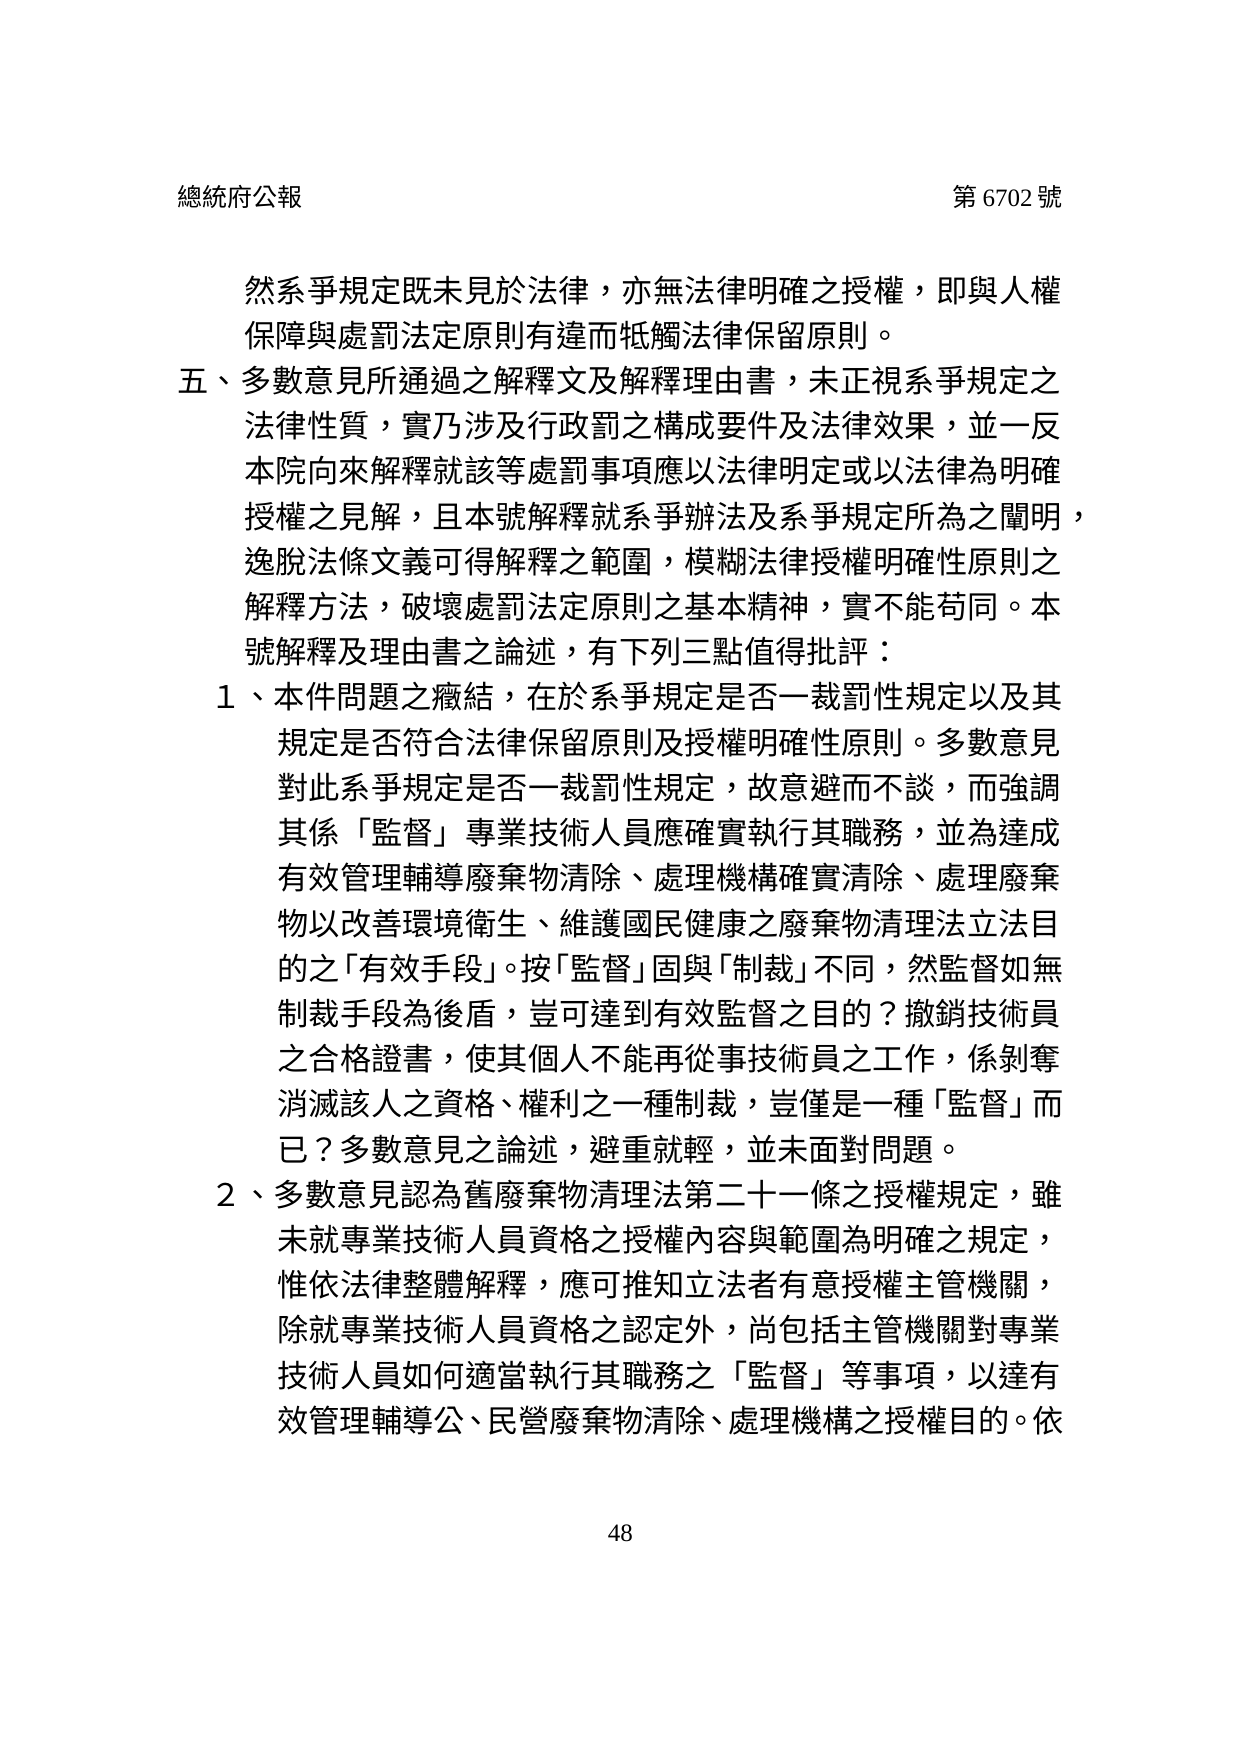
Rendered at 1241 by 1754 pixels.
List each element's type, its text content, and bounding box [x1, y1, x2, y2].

text 尤須注意者，對同一行為如採併罰機構及行為人（技術員）之處罰原則，以及同時賦予併罰刑罰及行政罰之法律效果者，基於保障人權及處罰法定原則之法治國原則之要求，即應以法律明定或以法律為明確之授權規定其構成要件及法律效果。廢棄物清除、處理機構違法或不當營運，致污染環境或危害人體健康，情節重大者，該機構除應受罰鍰之處罰外（舊廢棄物清理法第二十七條、第二十八條參照），主管機關並得撤銷其許可證（舊廢棄物清理法第十三條第五項、系爭辦法第三十條第一項第五款參照），如因而致人於死、致重傷或致危害人體健康導致疾病者，該機構如為法人或自然人，並科以罰金；法人之負責人並處徒刑並得併科罰金（舊廢棄物清理法第二十二條第三項參照）。如該機構之污染環境或危害人體健康致人於死、致重傷或致疾病之行為，係肇因於其受僱之清除、處理技術員之違法或不當之執行業務行為所致者，該受僱之技術員為行為人並應受徒刑及得併科罰金之處罰（舊廢棄物清理法第二十二條第三項參照）。如對該技術人員之行為除處以刑罰外，擬併罰以剝奪或消滅其資格、權利之行政罰者，由於涉及併罰原則之處罰效果，限制人民自由權利甚大，基於保障人權及處罰法定原則，即應如同對清除、處理機構之處罰規定一般，亦應以法律明定或以法律為明確之授權，始符合法律保留原則及法治國原則之要求。然系爭規定既未見於法律，亦無法律明確之授權，即與人權保障與處罰法定原則有違而牴觸法律保留原則。 [244, 266, 1063, 356]
text １、本件問題之癥結，在於系爭規定是否一裁罰性規定以及其規定是否符合法律保留原則及授權明確性原則。多數意見對此系爭規定是否一裁罰性規定，故意避而不談，而強調其係「監督」專業技術人員應確實執行其職務，並為達成有效管理輔導廢棄物清除、處理機構確實清除、處理廢棄物以改善環境衛生、維護國民健康之廢棄物清理法立法目的之「有效手段」。按「監督」固與「制裁」不同，然監督如無制裁手段為後盾，豈可達到有效監督之目的？撤銷技術員之合格證書，使其個人不能再從事技術員之工作，係剝奪、消滅該人之資格、權利之一種制裁，豈僅是一種「監督」而已？多數意見之論述，避重就輕，並未面對問題。 [210, 673, 1063, 1170]
text 五、多數意見所通過之解釋文及解釋理由書，未正視系爭規定之法律性質，實乃涉及行政罰之構成要件及法律效果，並一反本院向來解釋就該等處罰事項應以法律明定或以法律為明確授權之見解，且本號解釋就系爭辦法及系爭規定所為之闡明，逸脫法條文義可得解釋之範圍，模糊法律授權明確性原則之解釋方法，破壞處罰法定原則之基本精神，實不能苟同。本號解釋及理由書之論述，有下列三點值得批評： [177, 356, 1063, 673]
text ２、多數意見認為舊廢棄物清理法第二十一條之授權規定，雖未就專業技術人員資格之授權內容與範圍為明確之規定，惟依法律整體解釋，應可推知立法者有意授權主管機關，除就專業技術人員資格之認定外，尚包括主管機關對專業技術人員如何適當執行其職務之「監督」等事項，以達有效管理輔導公、民營廢棄物清除、處理機構之授權目的。依此論述，「資格」之規定，可以包括「如何適當執行其職務之監督等事項」，不僅超脫一般人對「資格規定」與「管理規定」文義之解釋，且誤將專業技術人員之「資格規定」與「管理規定」混同。「資格規定」應係就積極資格與消極資格之條件加以規定而已，而「管理規定」則可就其職務應如何適當執行，並且為使其能適當執行其職務而為事前或事後之監督加以規定。因此，「資格規定」之內涵如包括「如何適當執行其職務之監督事項」，顯已逾越其母法授權規範之範圍。事實上，主管機關及相關機關亦知僅就「專業技術人員之資格」規定之授權，實不足以涵蓋對專業技術人員職務執行及其監督等事項規範之授權，更遑論「撤銷專業技術人員合格證書」之規定，並涉及裁罰性不利處分之處罰法定原則，尤應有法律之具體明確授權，因此九十年十月二十四日修正公布之廢棄物清理法，其第四十四條即規定「第二十八條第二項至第五項、第四十二條專業技術人員之資格、合格證書取得、訓練、廢止及其他應遵行事項之管理辦法，由中央主管機關會同中央目的事業機關定之」，使主管機關訂定法規命令時，就專業技術人員如何適當執行其職務及其監督事項之「管理」以及合格證書之廢止等事項之規範，獲有具體明確之授權。該條立法理由即明白表示「有關限制人民權利或課以人民以義務或規定其他重要事項者，須有法律明文授權，且其授權之目的、內容及範圍應具體明確，爰增訂廢棄物清除、處理技術人員管理之法源依據」，益更突顯舊廢棄物清理法第二十一條有關專業技術人員之「管理」事項之授權規定確實不足，並證實系爭規定實已逾越母法授權範圍，並違反法律保留原則。 [210, 1170, 1063, 1441]
